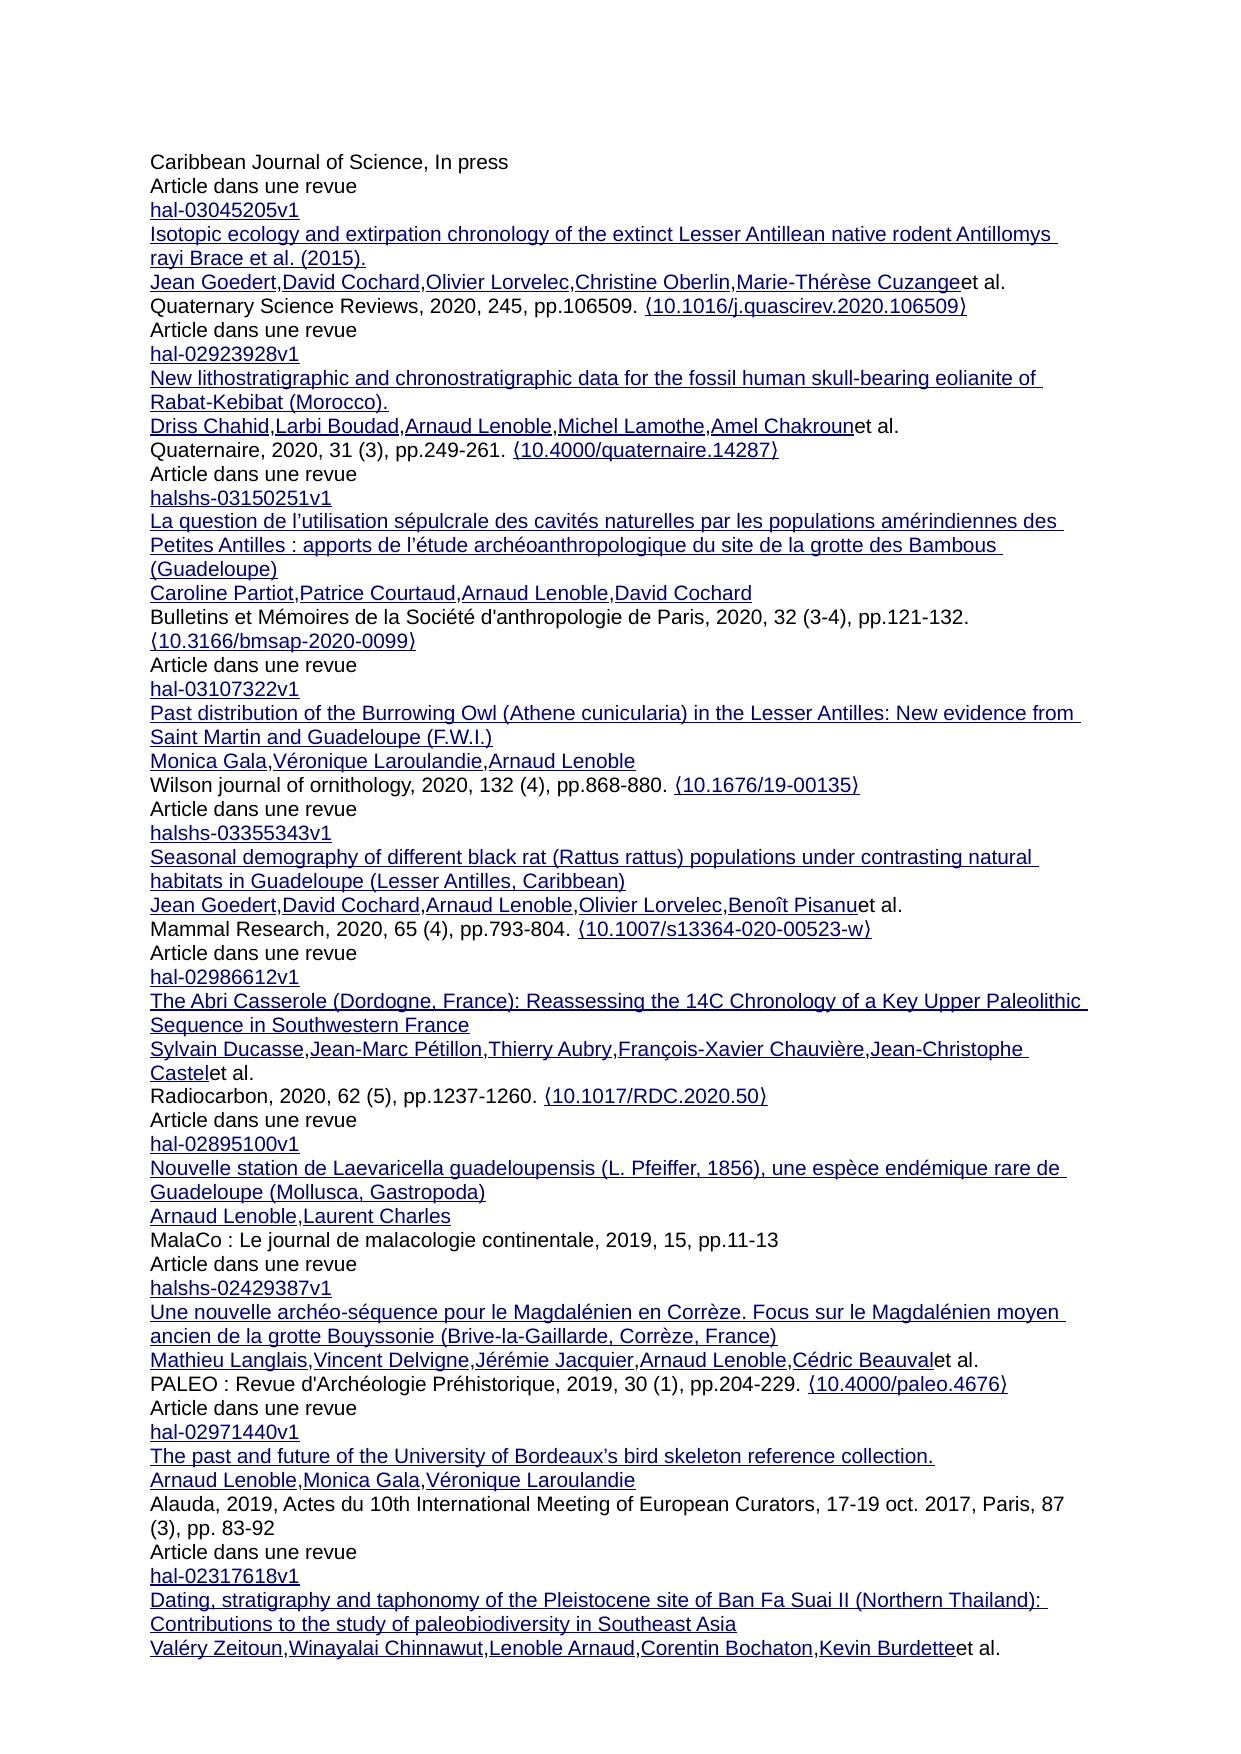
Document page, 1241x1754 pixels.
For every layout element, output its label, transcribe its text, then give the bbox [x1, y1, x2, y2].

table_cell Dating, stratigraphy and taphonomy of the Pleistocene site of Ban Fa Suai II (Northern Thailand): Contributions to the study of paleobiodiversity in Southeast Asia Valéry Zeitoun,Winayalai Chinnawut,Lenoble Arnaud,Corentin Bochaton,Kevin Burdetteet al. [150, 1588, 1090, 1659]
table_cell Seasonal demography of different black rat (Rattus rattus) populations under contrasting natural habitats in Guadeloupe (Lesser Antilles, Caribbean) Jean Goedert,David Cochard,Arnaud Lenoble,Olivier Lorvelec,Benoît Pisanuet al. Mammal Research, 2020, 65 (4), pp.793-804. ⟨10.1007/s13364-020-00523-w⟩ Article dans une revue hal-02986612v1 [150, 845, 1090, 988]
table_cell Caribbean Journal of Science, In press Article dans une revue hal-03045205v1 [150, 150, 1090, 222]
table_cell New lithostratigraphic and chronostratigraphic data for the fossil human skull-bearing eolianite of Rabat-Kebibat (Morocco). Driss Chahid,Larbi Boudad,Arnaud Lenoble,Michel Lamothe,Amel Chakrounet al. Quaternaire, 2020, 31 (3), pp.249-261. ⟨10.4000/quaternaire.14287⟩ Article dans une revue halshs-03150251v1 [150, 366, 1090, 509]
table_cell Nouvelle station de Laevaricella guadeloupensis (L. Pfeiffer, 1856), une espèce endémique rare de Guadeloupe (Mollusca, Gastropoda) Arnaud Lenoble,Laurent Charles MalaCo : Le journal de malacologie continentale, 2019, 15, pp.11-13 Article dans une revue halshs-02429387v1 [150, 1156, 1090, 1300]
table_cell Une nouvelle archéo-séquence pour le Magdalénien en Corrèze. Focus sur le Magdalénien moyen ancien de la grotte Bouyssonie (Brive-la-Gaillarde, Corrèze, France) Mathieu Langlais,Vincent Delvigne,Jérémie Jacquier,Arnaud Lenoble,Cédric Beauvalet al. PALEO : Revue d'Archéologie Préhistorique, 2019, 30 (1), pp.204-229. ⟨10.4000/paleo.4676⟩ Article dans une revue hal-02971440v1 [150, 1300, 1090, 1444]
table_cell Past distribution of the Burrowing Owl (Athene cunicularia) in the Lesser Antilles: New evidence from Saint Martin and Guadeloupe (F.W.I.) Monica Gala,Véronique Laroulandie,Arnaud Lenoble Wilson journal of ornithology, 2020, 132 (4), pp.868-880. ⟨10.1676/19-00135⟩ Article dans une revue halshs-03355343v1 [150, 701, 1090, 845]
table_cell The past and future of the University of Bordeaux’s bird skeleton reference collection. Arnaud Lenoble,Monica Gala,Véronique Laroulandie Alauda, 2019, Actes du 10th International Meeting of European Curators, 17-19 oct. 2017, Paris, 87 (3), pp. 83-92 Article dans une revue hal-02317618v1 [150, 1444, 1090, 1587]
table_cell La question de l’utilisation sépulcrale des cavités naturelles par les populations amérindiennes des Petites Antilles : apports de l’étude archéoanthropologique du site de la grotte des Bambous (Guadeloupe) Caroline Partiot,Patrice Courtaud,Arnaud Lenoble,David Cochard Bulletins et Mémoires de la Société d'anthropologie de Paris, 2020, 32 (3-4), pp.121-132. ⟨10.3166/bmsap-2020-0099⟩ Article dans une revue hal-03107322v1 [150, 509, 1090, 701]
table_cell The Abri Casserole (Dordogne, France): Reassessing the 14C Chronology of a Key Upper Paleolithic Sequence in Southwestern France Sylvain Ducasse,Jean-Marc Pétillon,Thierry Aubry,François-Xavier Chauvière,Jean-Christophe Castelet al. Radiocarbon, 2020, 62 (5), pp.1237-1260. ⟨10.1017/RDC.2020.50⟩ Article dans une revue hal-02895100v1 [150, 989, 1090, 1156]
table_cell Isotopic ecology and extirpation chronology of the extinct Lesser Antillean native rodent Antillomys rayi Brace et al. (2015). Jean Goedert,David Cochard,Olivier Lorvelec,Christine Oberlin,Marie-Thérèse Cuzangeet al. Quaternary Science Reviews, 2020, 245, pp.106509. ⟨10.1016/j.quascirev.2020.106509⟩ Article dans une revue hal-02923928v1 [150, 222, 1090, 366]
